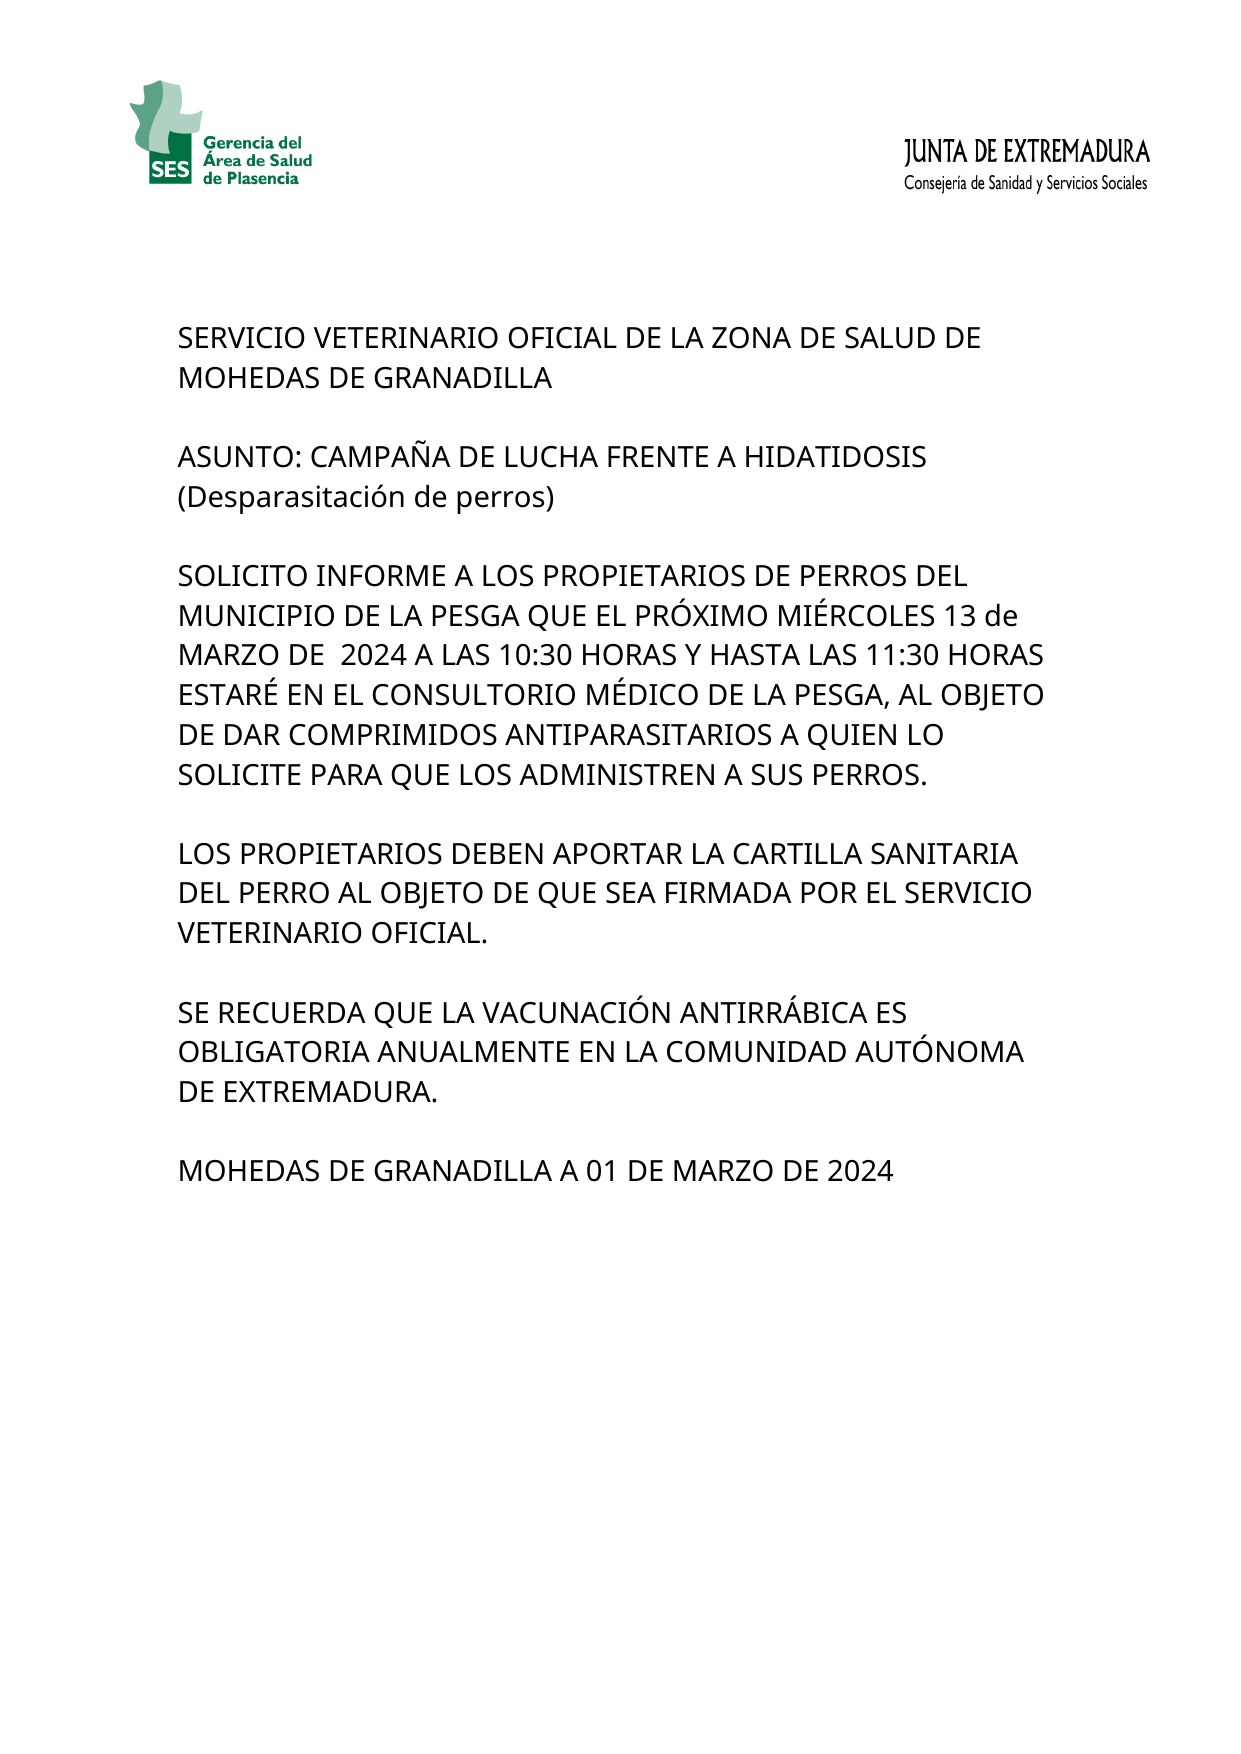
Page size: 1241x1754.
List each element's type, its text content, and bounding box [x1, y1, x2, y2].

text SE RECUERDA QUE LA VACUNACIÓN ANTIRRÁBICA ES OBLIGATORIA ANUALMENTE EN LA COMUNIDAD AUTÓNOMA DE EXTREMADURA. [177, 992, 1063, 1111]
text ASUNTO: CAMPAÑA DE LUCHA FRENTE A HIDATIDOSIS (Desparasitación de perros) [177, 436, 1063, 516]
text MOHEDAS DE GRANADILLA A 01 DE MARZO DE 2024 [102, 1151, 1063, 1190]
text SOLICITO INFORME A LOS PROPIETARIOS DE PERROS DEL MUNICIPIO DE LA PESGA QUE EL PRÓXIMO MIÉRCOLES 13 de MARZO DE 2024 A LAS 10:30 HORAS Y HASTA LAS 11:30 HORAS ESTARÉ EN EL CONSULTORIO MÉDICO DE LA PESGA, AL OBJETO DE DAR COMPRIMIDOS ANTIPARASITARIOS A QUIEN LO SOLICITE PARA QUE LOS ADMINISTREN A SUS PERROS. [177, 555, 1063, 793]
picture [115, 76, 323, 194]
picture [904, 139, 1150, 194]
text SERVICIO VETERINARIO OFICIAL DE LA ZONA DE SALUD DE MOHEDAS DE GRANADILLA [177, 317, 1063, 397]
text LOS PROPIETARIOS DEBEN APORTAR LA CARTILLA SANITARIA DEL PERRO AL OBJETO DE QUE SEA FIRMADA POR EL SERVICIO VETERINARIO OFICIAL. [177, 833, 1063, 952]
